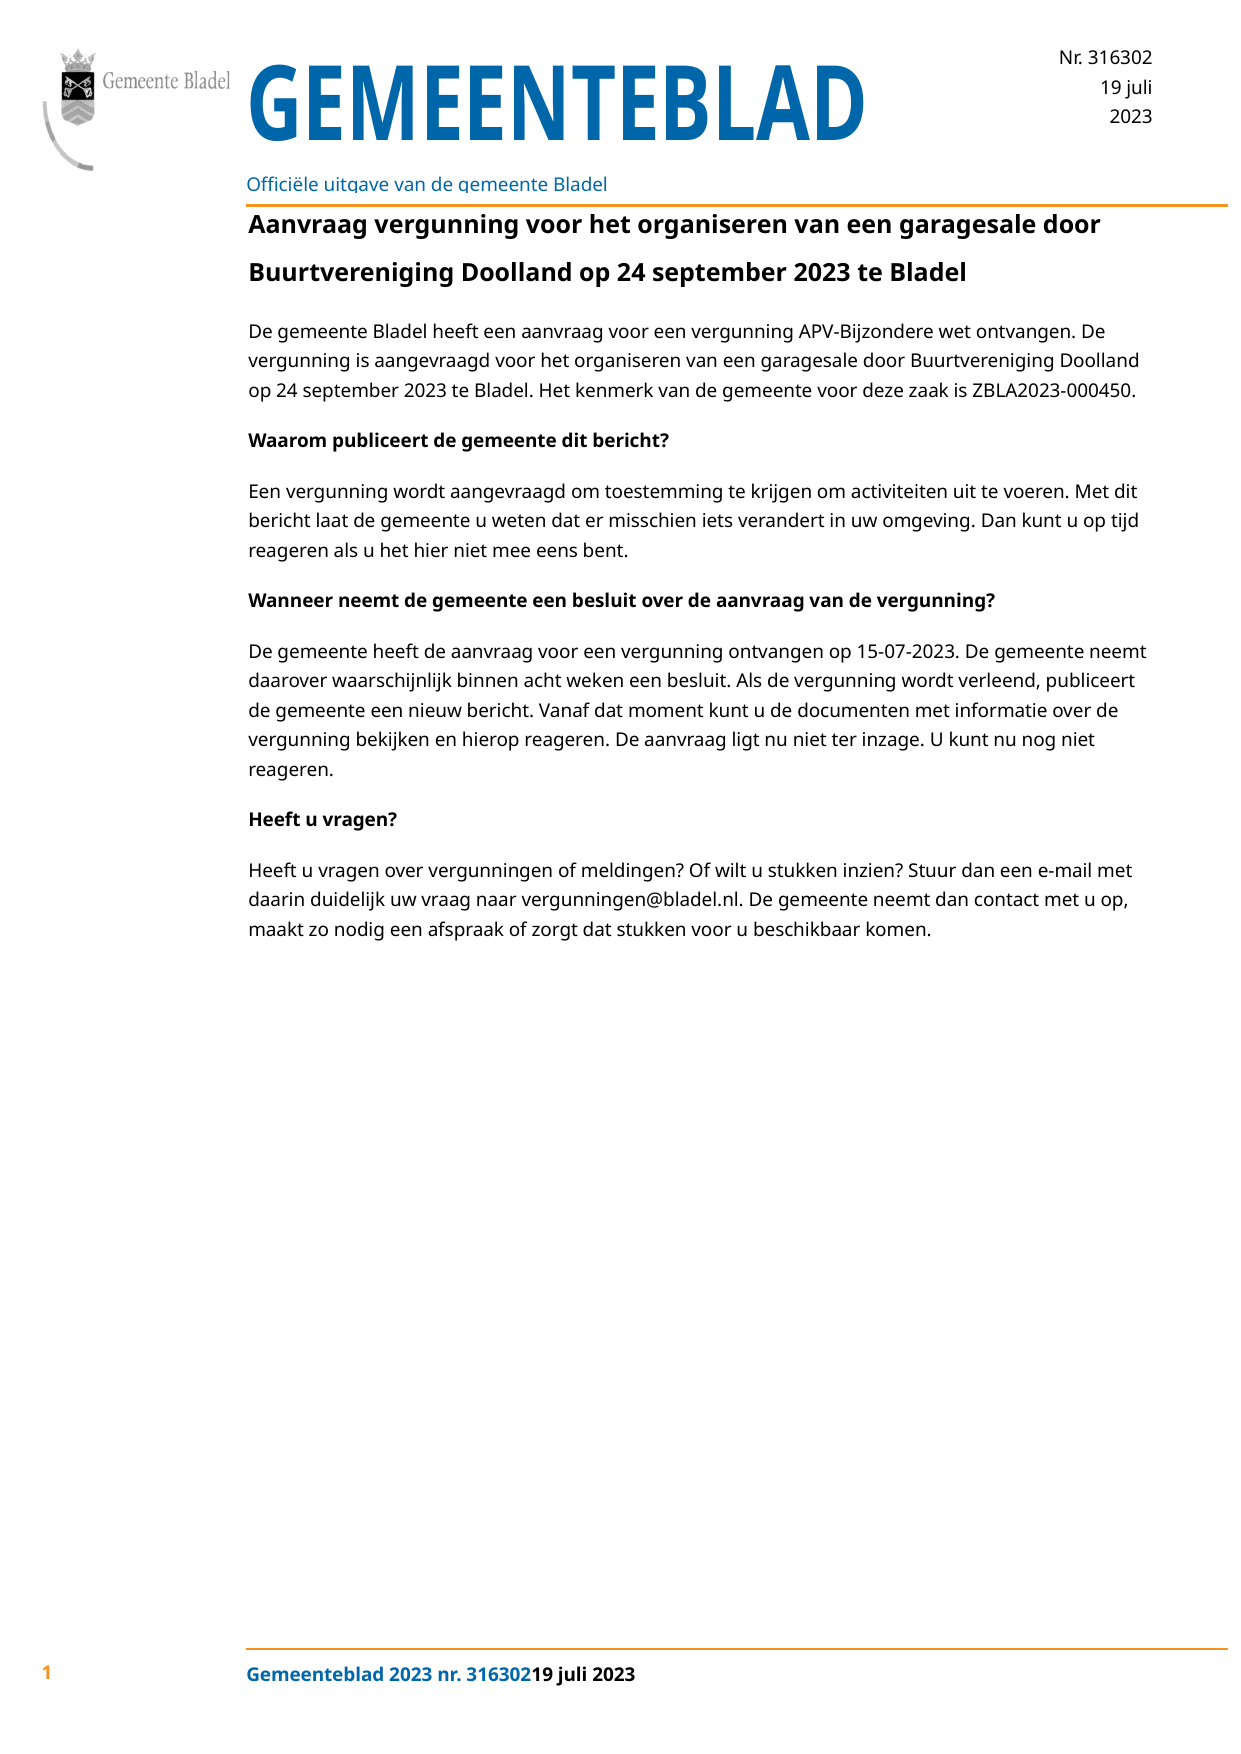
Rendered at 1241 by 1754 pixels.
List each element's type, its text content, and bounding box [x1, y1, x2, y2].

text Aanvraag vergunning voor het organiseren van een garagesale door Buurtvereniging Doolland op 24 september 2023 te Bladel [248, 207, 1152, 288]
text Een vergunning wordt aangevraagd om toestemming te krijgen om activiteiten uit te voeren. Met dit bericht laat de gemeente u weten dat er misschien iets verandert in uw omgeving. Dan kunt u op tijd reageren als u het hier niet mee eens bent. [248, 478, 1152, 563]
text Waarom publiceert de gemeente dit bericht? [248, 427, 1152, 453]
text De gemeente heeft de aanvraag voor een vergunning ontvangen op 15-07-2023. De gemeente neemt daarover waarschijnlijk binnen acht weken een besluit. Als de vergunning wordt verleend, publiceert de gemeente een nieuw bericht. Vanaf dat moment kunt u de documenten met informatie over de vergunning bekijken en hierop reageren. De aanvraag ligt nu niet ter inzage. U kunt nu nog niet reageren. [248, 638, 1152, 782]
text Wanneer neemt de gemeente een besluit over de aanvraag van de vergunning? [248, 587, 1152, 613]
text Heeft u vragen over vergunningen of meldingen? Of wilt u stukken inzien? Stuur dan een e-mail met daarin duidelijk uw vraag naar vergunningen@bladel.nl. De gemeente neemt dan contact met u op, maakt zo nodig een afspraak of zorgt dat stukken voor u beschikbaar komen. [248, 857, 1152, 942]
text Heeft u vragen? [248, 807, 1152, 832]
text De gemeente Bladel heeft een aanvraag voor een vergunning APV-Bijzondere wet ontvangen. De vergunning is aangevraagd voor het organiseren van een garagesale door Buurtvereniging Doolland op 24 september 2023 te Bladel. Het kenmerk van de gemeente voor deze zaak is ZBLA2023-000450. [248, 318, 1152, 403]
picture [41, 47, 231, 172]
